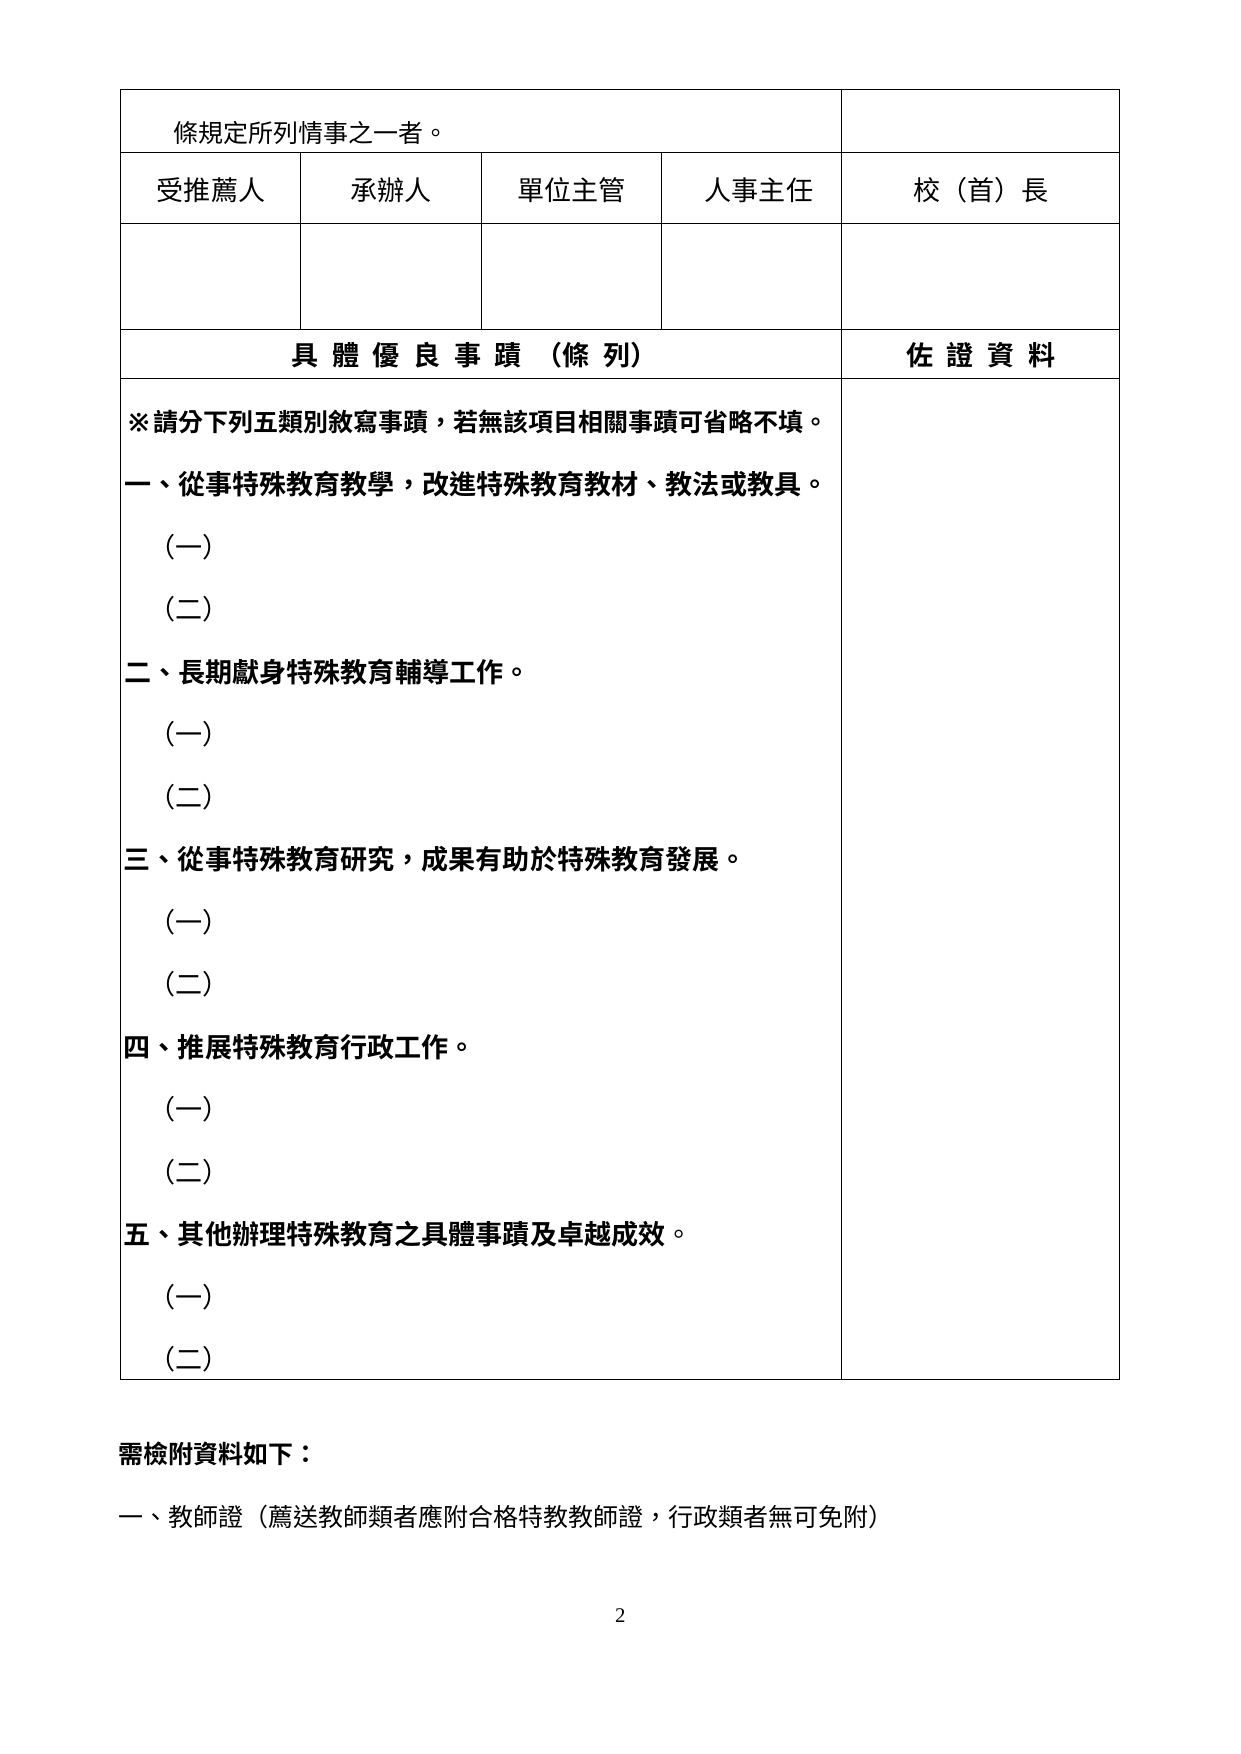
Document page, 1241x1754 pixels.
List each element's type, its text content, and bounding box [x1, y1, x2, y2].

table_cell [842, 379, 1119, 1379]
table_cell ※請分下列五類別敘寫事蹟，若無該項目相關事蹟可省略不填。 一、從事特殊教育教學，改進特殊教育教材、教法或教具。 （一） （二） 二、長期獻身特殊教育輔導工作。 （一） （二） 三、從事特殊教育研究，成果有助於特殊教育發展。 （一） （二） 四、推展特殊教育行政工作。 （一） （二） 五、其他辦理特殊教育之具體事蹟及卓越成效。 （一） （二） [121, 379, 841, 1379]
table_cell 佐 證 資 料 [842, 330, 1119, 378]
table_cell [482, 224, 661, 329]
table_cell 人事主任 [662, 153, 841, 223]
table_cell 條規定所列情事之一者。 [121, 90, 841, 152]
table_cell [301, 224, 481, 329]
table_cell [662, 224, 841, 329]
table_cell 具 體 優 良 事 蹟 （條 列） [121, 330, 841, 378]
table_cell [842, 90, 1119, 152]
table_cell [121, 224, 300, 329]
table_cell 單位主管 [482, 153, 661, 223]
table_cell 承辦人 [301, 153, 481, 223]
table_cell [842, 224, 1119, 329]
text 一、教師證（薦送教師類者應附合格特教教師證，行政類者無可免附） [118, 1473, 1122, 1536]
table_cell 受推薦人 [121, 153, 300, 223]
table_cell 校（首）長 [842, 153, 1119, 223]
text 需檢附資料如下： [118, 1411, 1122, 1473]
